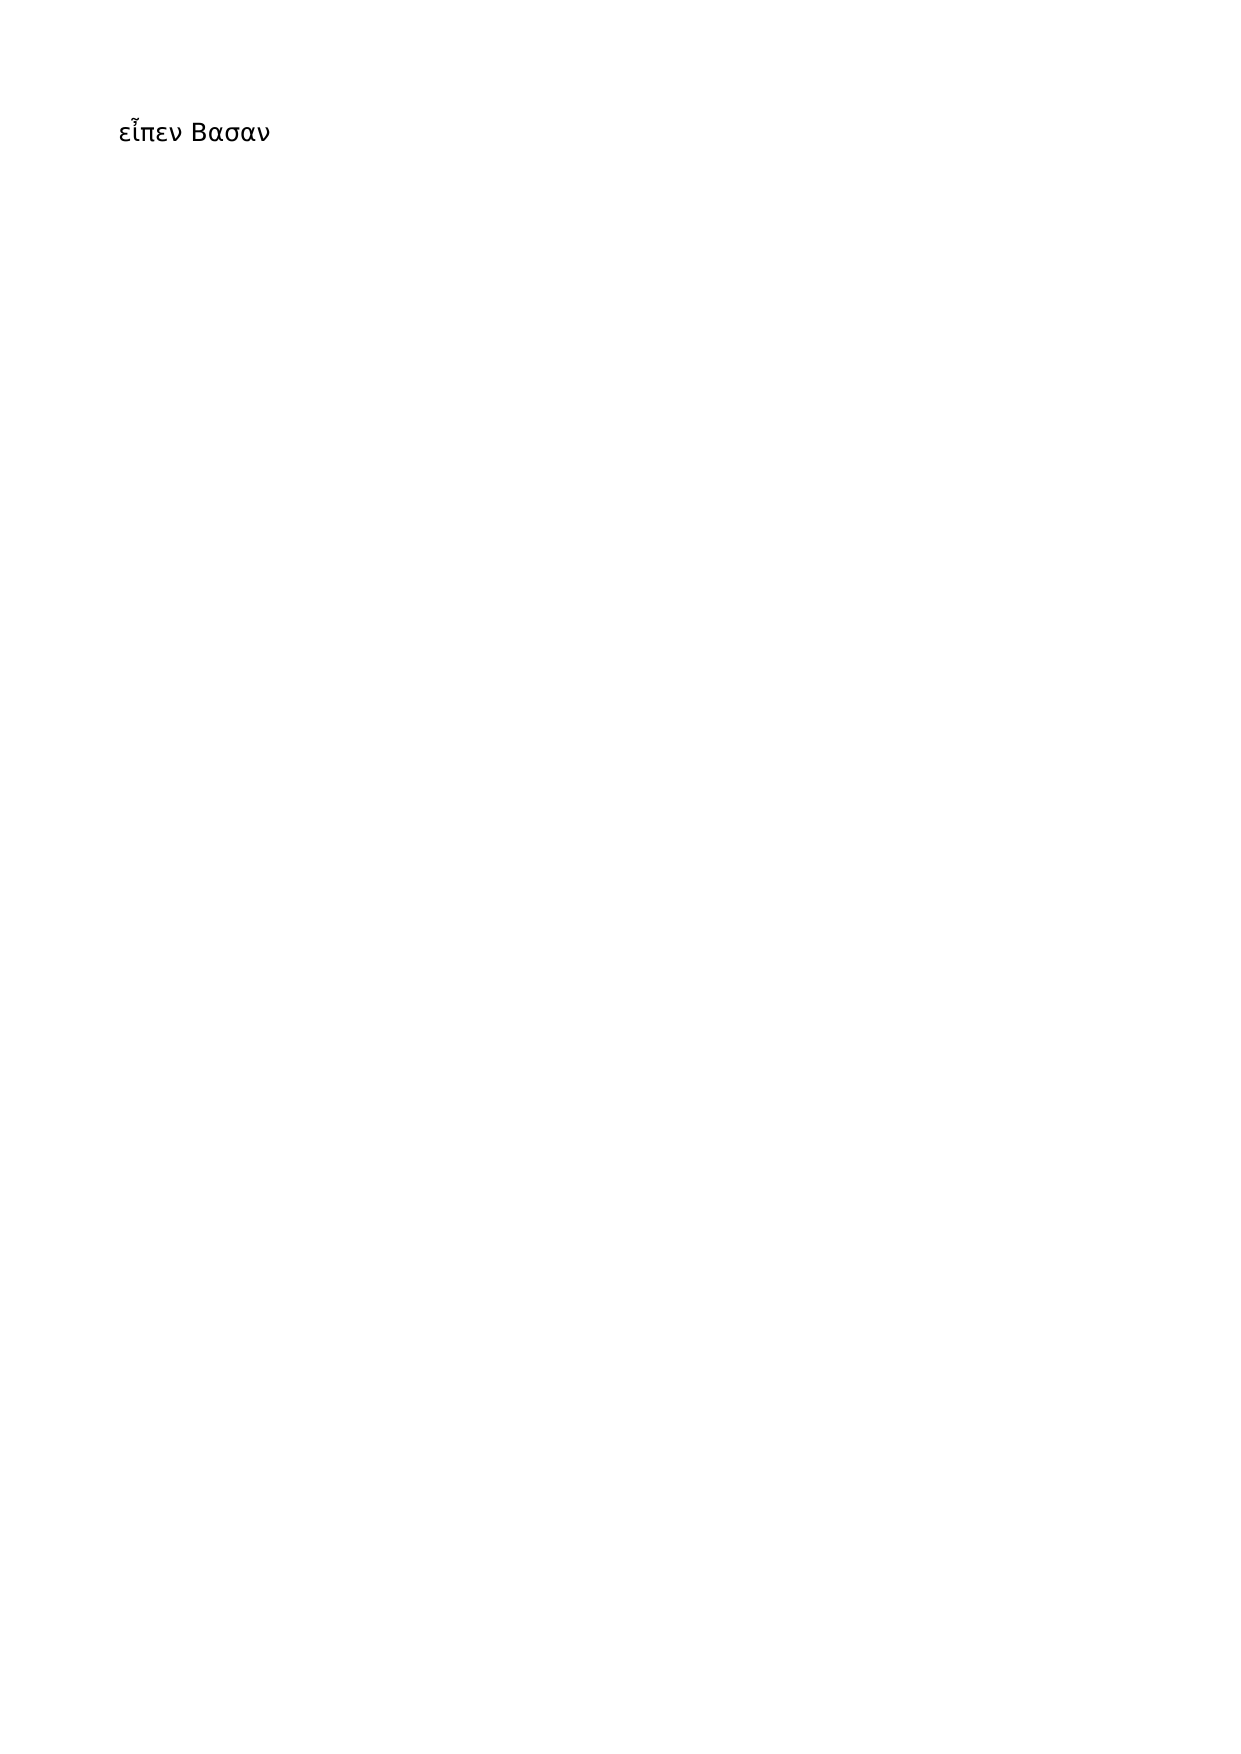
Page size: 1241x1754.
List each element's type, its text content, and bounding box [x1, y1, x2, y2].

text εἶπεν Βασαν [118, 118, 1122, 147]
